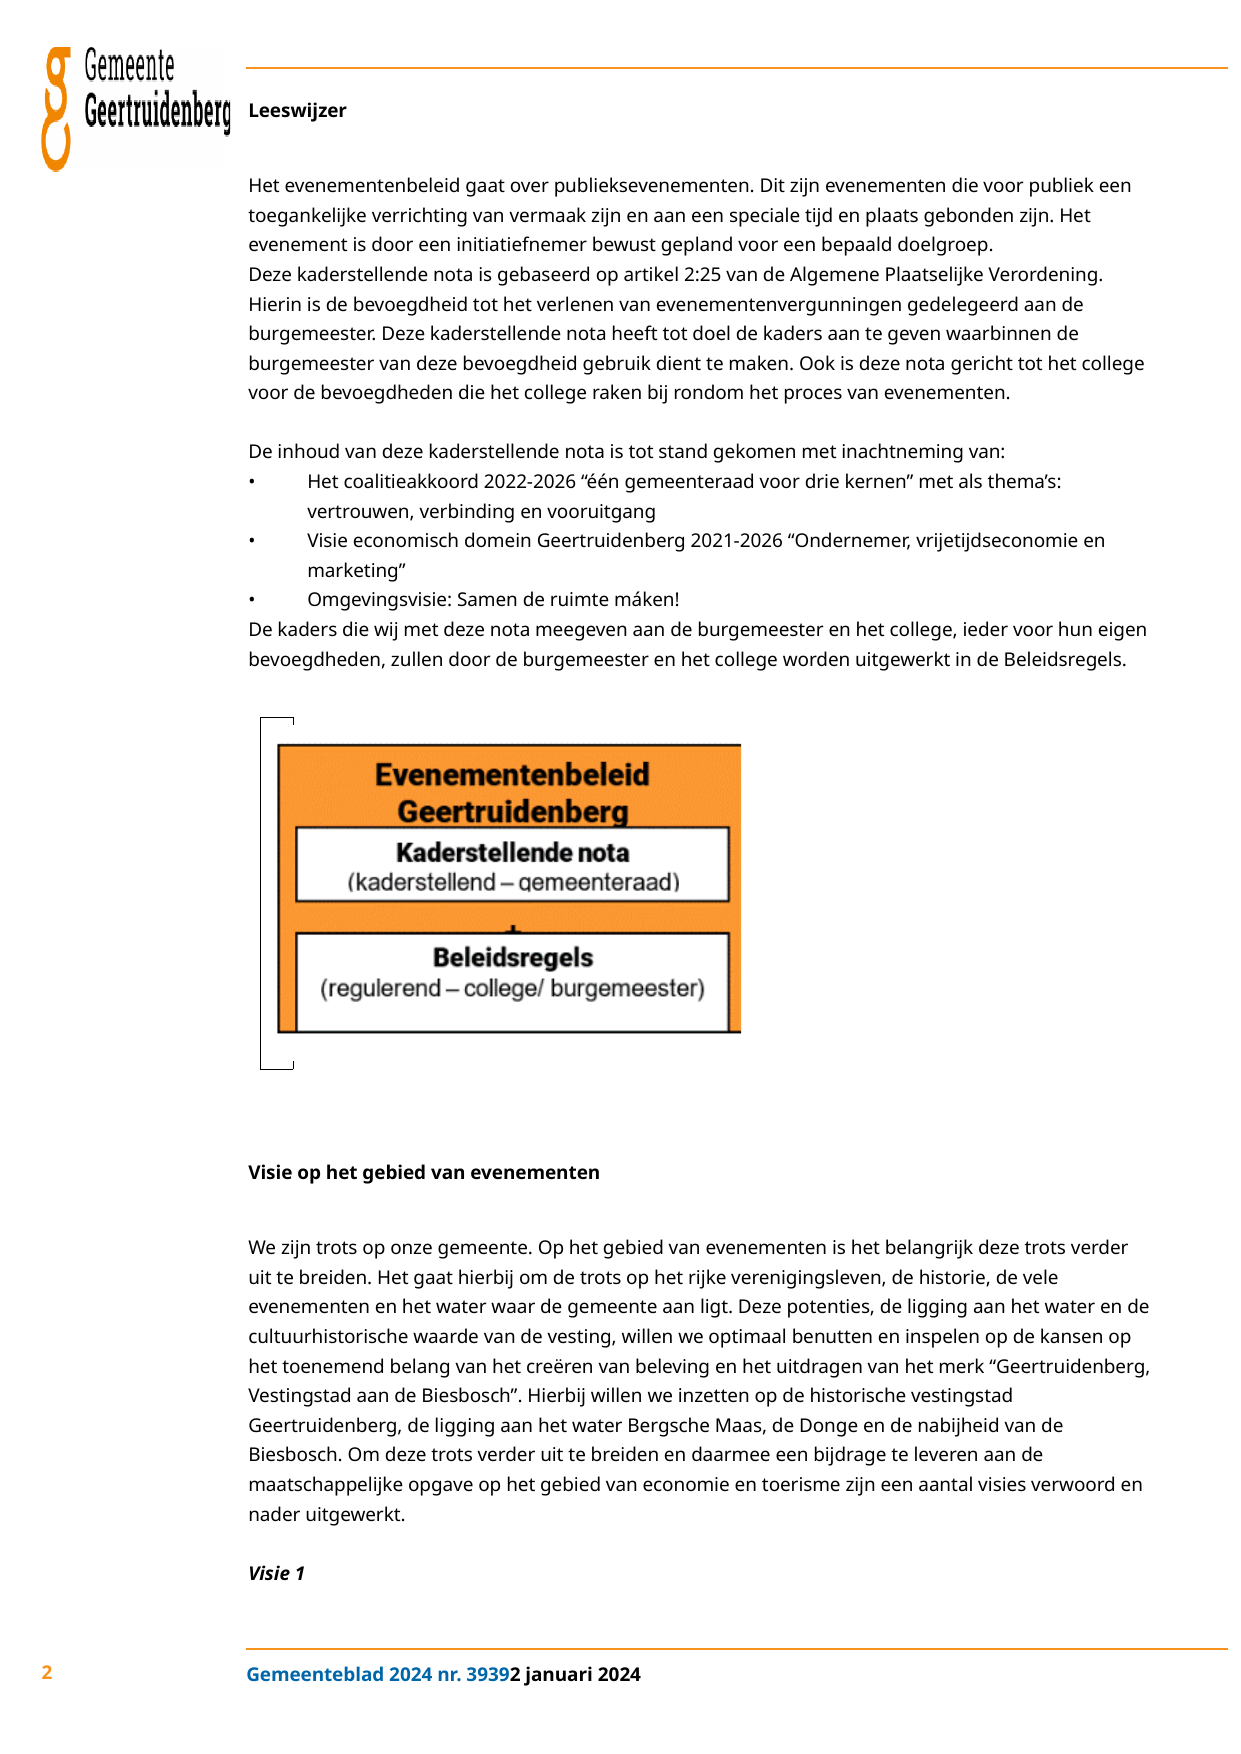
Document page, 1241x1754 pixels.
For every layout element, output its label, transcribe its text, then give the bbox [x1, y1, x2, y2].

text Visie op het gebied van evenementen [248, 1157, 1152, 1185]
text De inhoud van deze kaderstellende nota is tot stand gekomen met inachtneming van: [248, 439, 1152, 464]
list Het coalitieakkoord 2022-2026 “één gemeenteraad voor drie kernen” met als thema’s: vertrouwen, verbinding en vooruitgang [248, 468, 1152, 524]
text Visie 1 [248, 1560, 1152, 1586]
list Visie economisch domein Geertruidenberg 2021-2026 “Ondernemer, vrijetijdseconomie en marketing” [248, 527, 1152, 583]
picture [41, 47, 231, 172]
text De kaders die wij met deze nota meegeven aan de burgemeester en het college, ieder voor hun eigen bevoegdheden, zullen door de burgemeester en het college worden uitgewerkt in de Beleidsregels. [248, 616, 1152, 672]
text Deze kaderstellende nota is gebaseerd op artikel 2:25 van de Algemene Plaatselijke Verordening. Hierin is de bevoegdheid tot het verlenen van evenementenvergunningen gedelegeerd aan de [248, 261, 1152, 317]
text Het evenementenbeleid gaat over publieksevenementen. Dit zijn evenementen die voor publiek een toegankelijke verrichting van vermaak zijn en aan een speciale tijd en plaats gebonden zijn. Het evenement is door een initiatiefnemer bewust gepland voor een bepaald doelgroep. [248, 172, 1152, 257]
list Omgevingsvisie: Samen de ruimte máken! [248, 587, 1152, 612]
picture [268, 725, 742, 1061]
text We zijn trots op onze gemeente. Op het gebied van evenementen is het belangrijk deze trots verder uit te breiden. Het gaat hierbij om de trots op het rijke verenigingsleven, de historie, de vele evenementen en het water waar de gemeente aan ligt. Deze potenties, de ligging aan het water en de cultuurhistorische waarde van de vesting, willen we optimaal benutten en inspelen op de kansen op het toenemend belang van het creëren van beleving en het uitdragen van het merk “Geertruidenberg, Vestingstad aan de Biesbosch”. Hierbij willen we inzetten op de historische vestingstad Geertruidenberg, de ligging aan het water Bergsche Maas, de Donge en de nabijheid van de Biesbosch. Om deze trots verder uit te breiden en daarmee een bijdrage te leveren aan de maatschappelijke opgave op het gebied van economie en toerisme zijn een aantal visies verwoord en nader uitgewerkt. [248, 1234, 1152, 1527]
text Leeswijzer [248, 95, 1152, 123]
text burgemeester. Deze kaderstellende nota heeft tot doel de kaders aan te geven waarbinnen de burgemeester van deze bevoegdheid gebruik dient te maken. Ook is deze nota gericht tot het college voor de bevoegdheden die het college raken bij rondom het proces van evenementen. [248, 320, 1152, 405]
